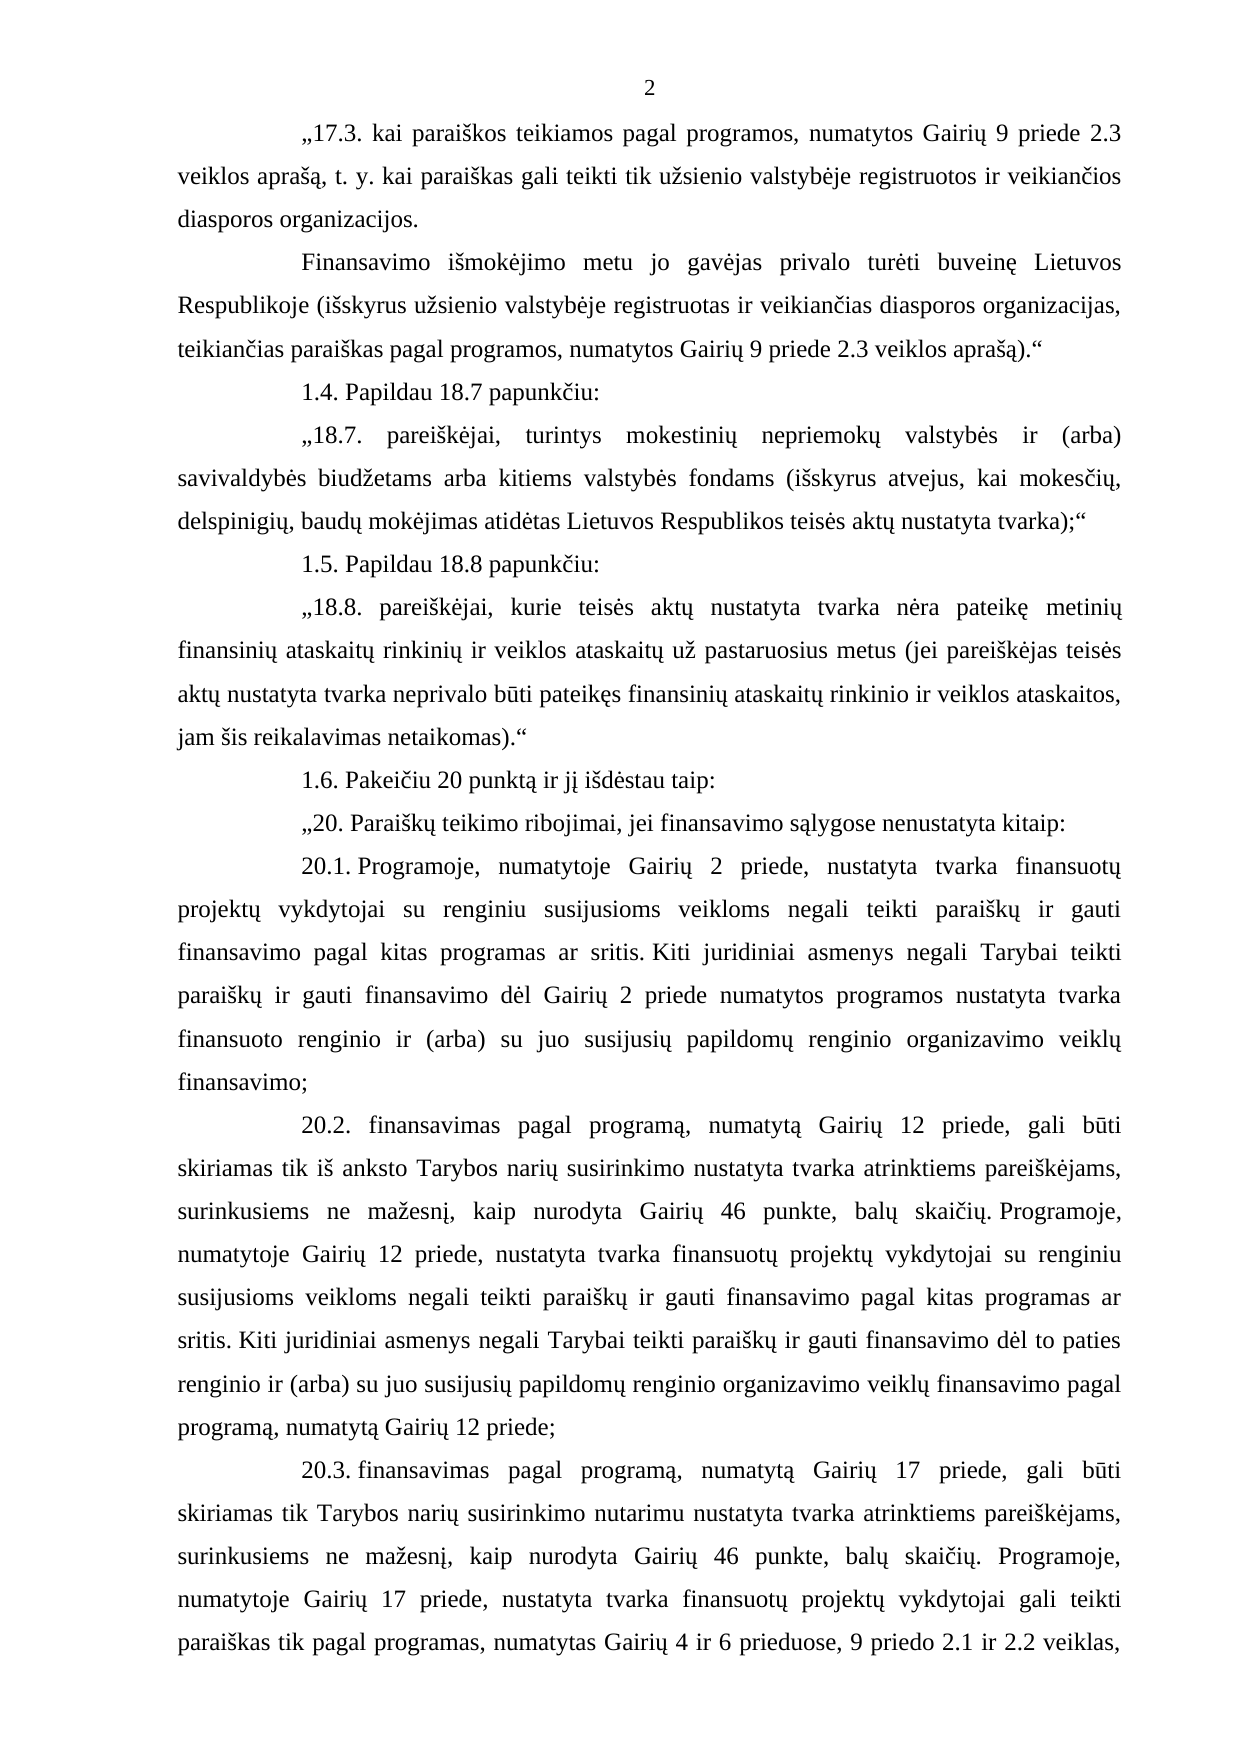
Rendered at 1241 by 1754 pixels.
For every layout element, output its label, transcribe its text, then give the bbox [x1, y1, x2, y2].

text 1.6. Pakeičiu 20 punktą ir jį išdėstau taip: [177, 765, 1122, 794]
text „17.3. kai paraiškos teikiamos pagal programos, numatytos Gairių 9 priede 2.3 veiklos aprašą, t. y. kai paraiškas gali teikti tik užsienio valstybėje registruotos ir veikiančios diasporos organizacijos. [177, 118, 1122, 233]
text „18.7. pareiškėjai, turintys mokestinių nepriemokų valstybės ir (arba) savivaldybės biudžetams arba kitiems valstybės fondams (išskyrus atvejus, kai mokesčių, delspinigių, baudų mokėjimas atidėtas Lietuvos Respublikos teisės aktų nustatyta tvarka);“ [177, 420, 1122, 535]
text „18.8. pareiškėjai, kurie teisės aktų nustatyta tvarka nėra pateikę metinių finansinių ataskaitų rinkinių ir veiklos ataskaitų už pastaruosius metus (jei pareiškėjas teisės aktų nustatyta tvarka neprivalo būti pateikęs finansinių ataskaitų rinkinio ir veiklos ataskaitos, jam šis reikalavimas netaikomas).“ [177, 592, 1122, 751]
text 1.4. Papildau 18.7 papunkčiu: [177, 377, 1122, 406]
text Finansavimo išmokėjimo metu jo gavėjas privalo turėti buveinę Lietuvos Respublikoje (išskyrus užsienio valstybėje registruotas ir veikiančias diasporos organizacijas, teikiančias paraiškas pagal programos, numatytos Gairių 9 priede 2.3 veiklos aprašą).“ [177, 247, 1122, 362]
text 20.3. finansavimas pagal programą, numatytą Gairių 17 priede, gali būti skiriamas tik Tarybos narių susirinkimo nutarimu nustatyta tvarka atrinktiems pareiškėjams, surinkusiems ne mažesnį, kaip nurodyta Gairių 46 punkte, balų skaičių. Programoje, numatytoje Gairių 17 priede, nustatyta tvarka finansuotų projektų vykdytojai gali teikti paraiškas tik pagal programas, numatytas Gairių 4 ir 6 prieduose, 9 priedo 2.1 ir 2.2 veiklas, [177, 1455, 1122, 1656]
text „20. Paraiškų teikimo ribojimai, jei finansavimo sąlygose nenustatyta kitaip: [177, 808, 1122, 837]
text 1.5. Papildau 18.8 papunkčiu: [177, 549, 1122, 578]
text 20.1. Programoje, numatytoje Gairių 2 priede, nustatyta tvarka finansuotų projektų vykdytojai su renginiu susijusioms veikloms negali teikti paraiškų ir gauti finansavimo pagal kitas programas ar sritis. Kiti juridiniai asmenys negali Tarybai teikti paraiškų ir gauti finansavimo dėl Gairių 2 priede numatytos programos nustatyta tvarka finansuoto renginio ir (arba) su juo susijusių papildomų renginio organizavimo veiklų finansavimo; [177, 851, 1122, 1096]
text 20.2. finansavimas pagal programą, numatytą Gairių 12 priede, gali būti skiriamas tik iš anksto Tarybos narių susirinkimo nustatyta tvarka atrinktiems pareiškėjams, surinkusiems ne mažesnį, kaip nurodyta Gairių 46 punkte, balų skaičių. Programoje, numatytoje Gairių 12 priede, nustatyta tvarka finansuotų projektų vykdytojai su renginiu susijusioms veikloms negali teikti paraiškų ir gauti finansavimo pagal kitas programas ar sritis. Kiti juridiniai asmenys negali Tarybai teikti paraiškų ir gauti finansavimo dėl to paties renginio ir (arba) su juo susijusių papildomų renginio organizavimo veiklų finansavimo pagal programą, numatytą Gairių 12 priede; [177, 1110, 1122, 1441]
